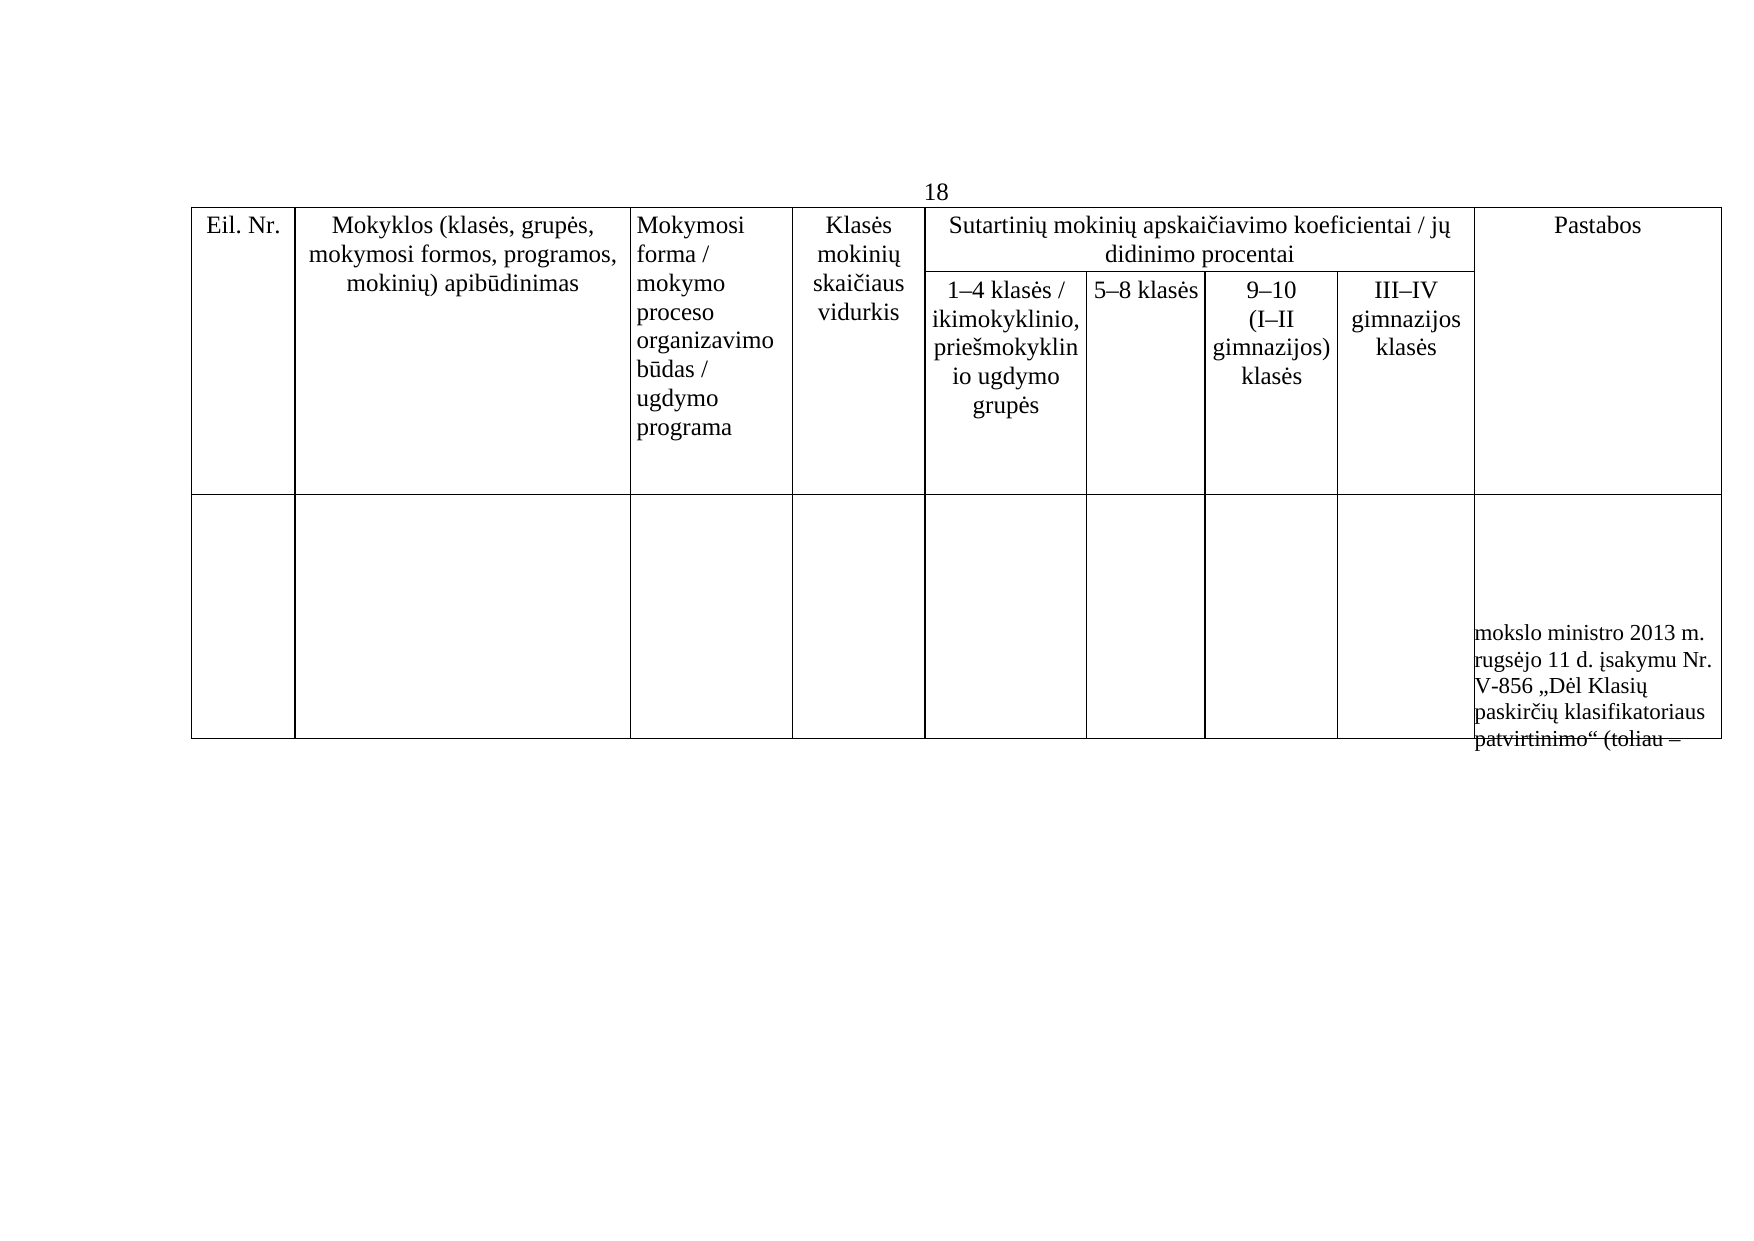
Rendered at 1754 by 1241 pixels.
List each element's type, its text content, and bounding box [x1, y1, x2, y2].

table_header Mokyklos (klasės, grupės, mokymosi formos, programos, mokinių) apibūdinimas [296, 208, 630, 493]
table_header Pastabos [1475, 208, 1721, 493]
table_cell [926, 495, 1086, 737]
table_cell [1206, 495, 1337, 737]
table_cell [793, 495, 924, 737]
table_header Klasės mokinių skaičiaus vidurkis [793, 208, 924, 493]
table_cell III–IV gimnazijos klasės [1338, 272, 1474, 493]
table_cell [192, 495, 294, 737]
table_cell 17 vaikų socializacijos centruose specialiųjų ugdymosi poreikių turintiems mokiniams, integruotiems bendrojo ugdymo klasėse, bendrosios paskirties ikimokyklinio ar priešmokyklinio ugdymo grupėse, sutartinių mokinių apskaičiavimo koeficientai papildomai nedidinami; 18 12.2 papunktyje nurodyti koeficientai taikomi, jeigu mokiniai mokomi klasėse, kurių klasių paskirčių kodai, nurodyti Klasių paskirčių klasifikatoriuje, patvirtintame švietimo ir mokslo ministro 2013 m. rugsėjo 11 d. įsakymu Nr. V-856 „Dėl Klasių paskirčių klasifikatoriaus patvirtinimo“ (toliau – Klasių paskirčių klasifikatorius), yra šie: 210401, 210402, 210403, 210205, 210206, 210207; [1475, 495, 1721, 737]
table_cell [1087, 495, 1204, 737]
table_cell [1338, 495, 1474, 737]
table_header Mokymosi forma / mokymo proceso organizavimo būdas / ugdymo programa [631, 208, 792, 493]
table_cell 9–10 (I–II gimnazijos) klasės [1206, 272, 1337, 493]
table_cell [631, 495, 792, 737]
table_header Sutartinių mokinių apskaičiavimo koeficientai / jų didinimo procentai [926, 208, 1474, 271]
table_cell 5–8 klasės [1087, 272, 1204, 493]
table_header Eil. Nr. [192, 208, 294, 493]
table_cell [296, 495, 630, 737]
table_cell 1–4 klasės / ikimokyklinio, priešmokyklinio ugdymo grupės [926, 272, 1086, 493]
